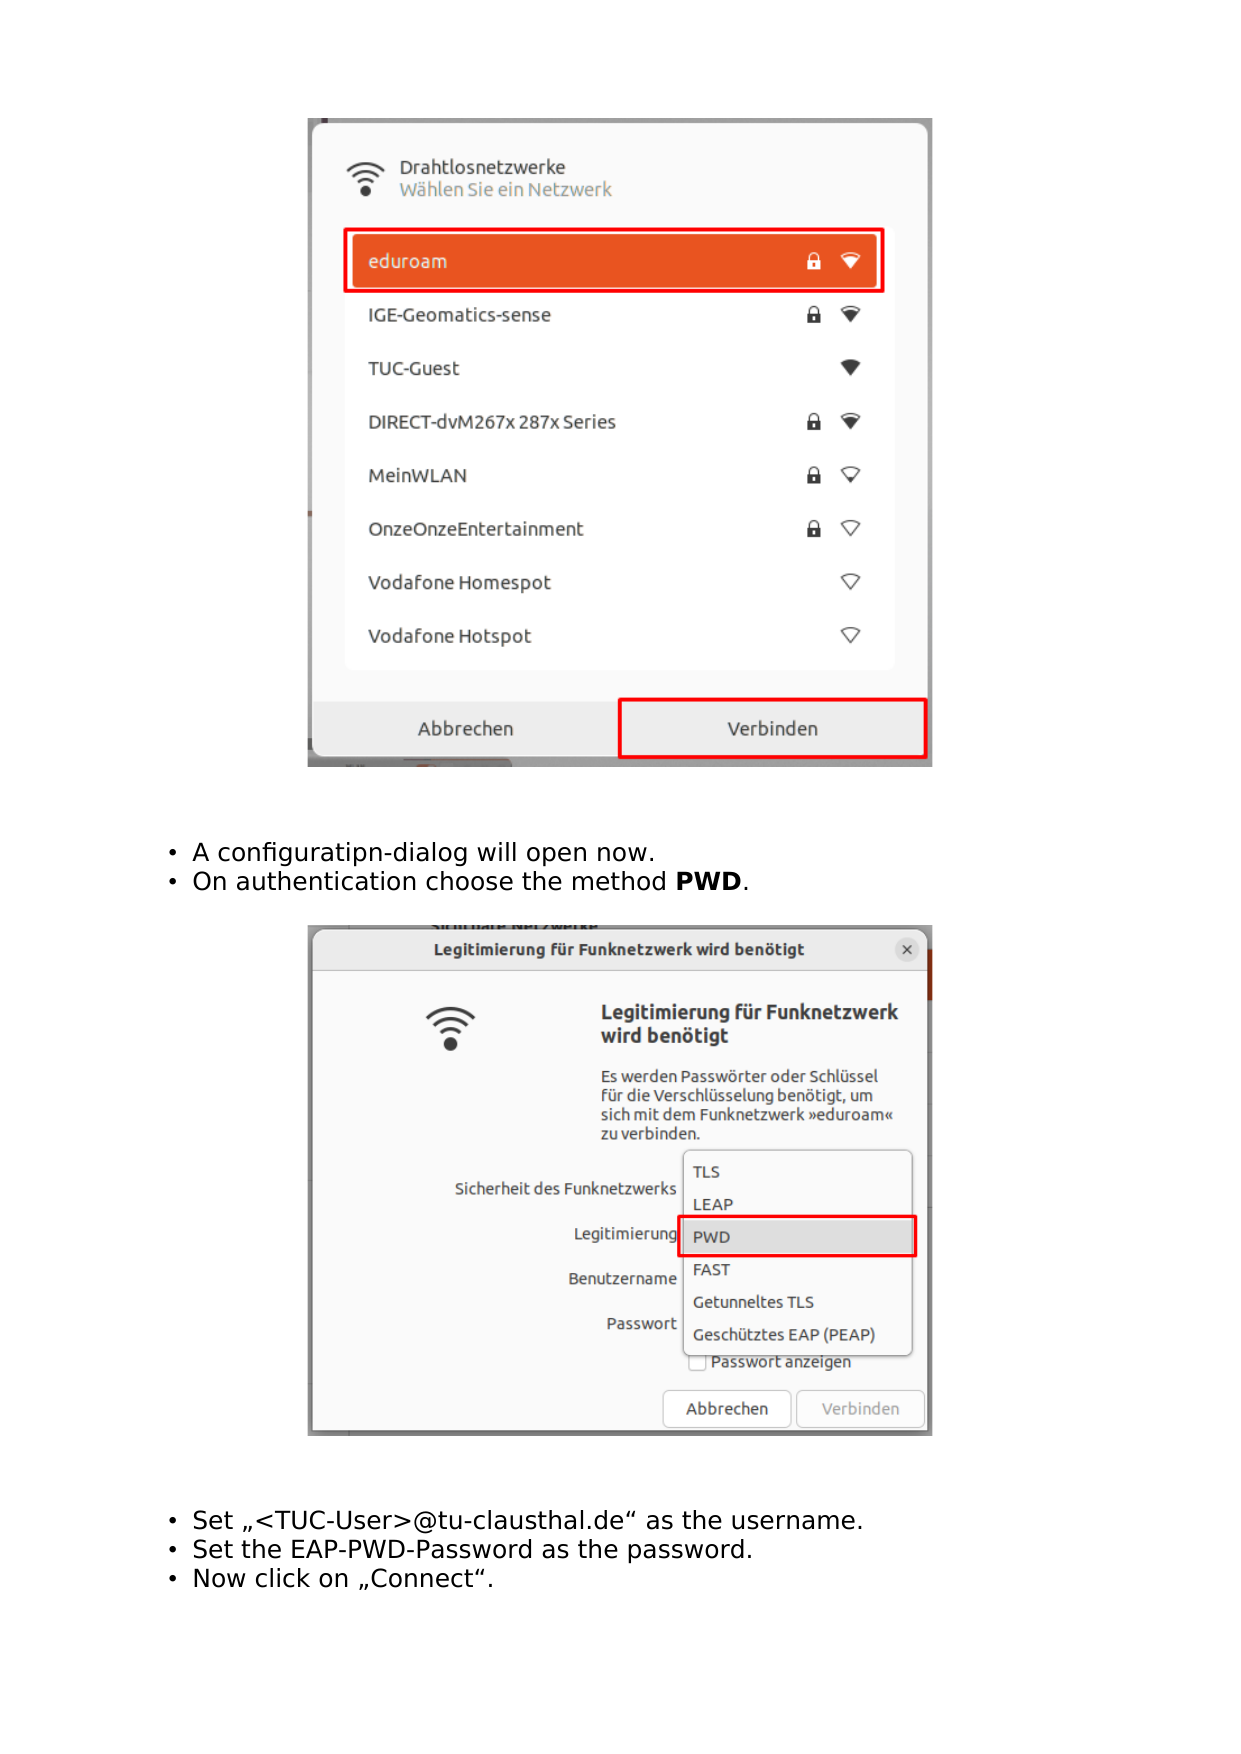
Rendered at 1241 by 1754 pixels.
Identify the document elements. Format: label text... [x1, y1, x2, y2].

list A configuratipn-dialog will open now. [177, 838, 1122, 867]
list On authentication choose the method PWD. [177, 867, 1122, 896]
list Set the EAP-PWD-Password as the password. [177, 1536, 1122, 1565]
list Set „<TUC-User>@tu-clausthal.de“ as the username. [177, 1506, 1122, 1536]
picture [307, 925, 933, 1436]
picture [307, 118, 933, 767]
list Now click on „Connect“. [177, 1565, 1122, 1594]
